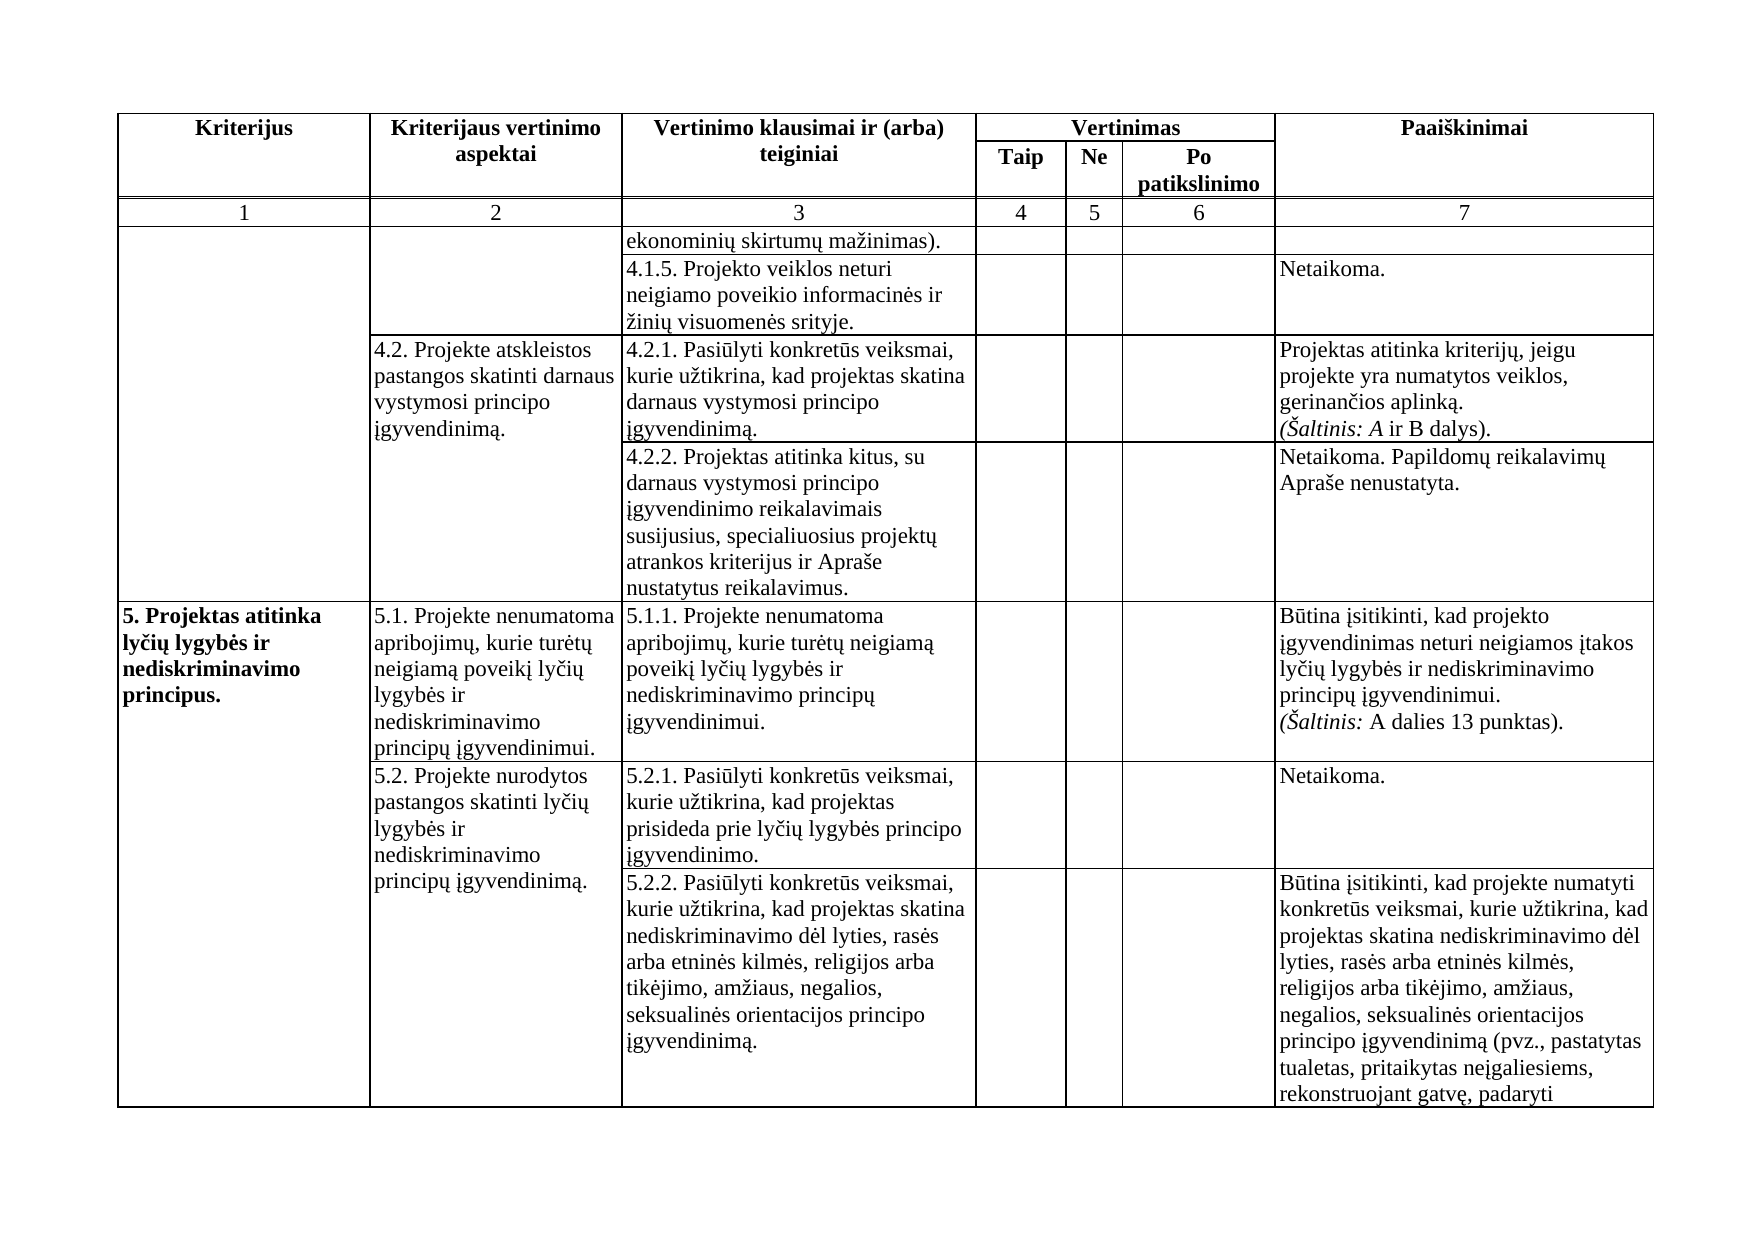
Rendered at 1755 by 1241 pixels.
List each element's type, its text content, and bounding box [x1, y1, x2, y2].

table_cell [1123, 762, 1274, 867]
table_cell 2 [371, 199, 621, 226]
table_cell 6 [1123, 199, 1274, 226]
table_header Vertinimo klausimai ir (arba) teiginiai [623, 114, 975, 196]
table_cell [1123, 602, 1274, 761]
table_header Kriterijus [119, 114, 369, 196]
table_cell 5 [1067, 199, 1122, 226]
table_cell 5. Projektas atitinka lyčių lygybės ir nediskriminavimo principus. [119, 602, 369, 1106]
table_cell 5.1.1. Projekte nenumatoma apribojimų, kurie turėtų neigiamą poveikį lyčių lygybės ir nediskriminavimo principų įgyvendinimui. [623, 602, 975, 761]
table_cell 4.2.1. Pasiūlyti konkretūs veiksmai, kurie užtikrina, kad projektas skatina darnaus vystymosi principo įgyvendinimą. [623, 336, 975, 441]
table_header Vertinimas [977, 114, 1274, 140]
table_cell [1067, 336, 1122, 441]
table_cell 1 [119, 199, 369, 226]
table_cell [1067, 869, 1122, 1106]
table_cell ekonominių skirtumų mažinimas). [623, 227, 975, 253]
table_cell 7 [1276, 199, 1653, 226]
table_cell [119, 227, 369, 601]
table_cell [977, 869, 1065, 1106]
table_cell 4.2. Projekte atskleistos pastangos skatinti darnaus vystymosi principo įgyvendinimą. [371, 336, 621, 601]
table_cell Projektas atitinka kriterijų, jeigu projekte yra numatytos veiklos, gerinančios aplinką. (Šaltinis: A ir B dalys). [1276, 336, 1653, 441]
table_cell Ne [1067, 142, 1122, 196]
table_cell [1123, 869, 1274, 1106]
table_cell Netaikoma. Papildomų reikalavimų Apraše nenustatyta. [1276, 443, 1653, 601]
table_cell Būtina įsitikinti, kad projekte numatyti konkretūs veiksmai, kurie užtikrina, kad projektas skatina nediskriminavimo dėl lyties, rasės arba etninės kilmės, religijos arba tikėjimo, amžiaus, negalios, seksualinės orientacijos principo įgyvendinimą (pvz., pastatytas tualetas, pritaikytas neįgaliesiems, rekonstruojant gatvę, padaryti [1276, 869, 1653, 1106]
table_cell 4.2.2. Projektas atitinka kitus, su darnaus vystymosi principo įgyvendinimo reikalavimais susijusius, specialiuosius projektų atrankos kriterijus ir Apraše nustatytus reikalavimus. [623, 443, 975, 601]
table_cell [1067, 443, 1122, 601]
table_cell 4.1.5. Projekto veiklos neturi neigiamo poveikio informacinės ir žinių visuomenės srityje. [623, 255, 975, 334]
table_cell [1123, 227, 1274, 253]
table_cell [1067, 602, 1122, 761]
table_header Kriterijaus vertinimo aspektai [371, 114, 621, 196]
table_cell Netaikoma. [1276, 762, 1653, 867]
table_cell [1067, 227, 1122, 253]
table_cell 5.2.2. Pasiūlyti konkretūs veiksmai, kurie užtikrina, kad projektas skatina nediskriminavimo dėl lyties, rasės arba etninės kilmės, religijos arba tikėjimo, amžiaus, negalios, seksualinės orientacijos principo įgyvendinimą. [623, 869, 975, 1106]
table_cell [977, 255, 1065, 334]
table_cell [1123, 255, 1274, 334]
table_header Paaiškinimai [1276, 114, 1653, 196]
table_cell [1067, 255, 1122, 334]
table_cell [1276, 227, 1653, 253]
table_cell [1123, 336, 1274, 441]
table_cell [977, 227, 1065, 253]
table_cell 4 [977, 199, 1065, 226]
table_cell [977, 443, 1065, 601]
table_cell [1067, 762, 1122, 867]
table_cell Taip [977, 142, 1065, 196]
table_cell Netaikoma. [1276, 255, 1653, 334]
table_cell [977, 602, 1065, 761]
table_cell 5.1. Projekte nenumatoma apribojimų, kurie turėtų neigiamą poveikį lyčių lygybės ir nediskriminavimo principų įgyvendinimui. [371, 602, 621, 761]
table_cell [977, 336, 1065, 441]
table_cell Po patikslinimo [1123, 142, 1274, 196]
table_cell 5.2.1. Pasiūlyti konkretūs veiksmai, kurie užtikrina, kad projektas prisideda prie lyčių lygybės principo įgyvendinimo. [623, 762, 975, 867]
table_cell [1123, 443, 1274, 601]
table_cell Būtina įsitikinti, kad projekto įgyvendinimas neturi neigiamos įtakos lyčių lygybės ir nediskriminavimo principų įgyvendinimui. (Šaltinis: A dalies 13 punktas). [1276, 602, 1653, 761]
table_cell [977, 762, 1065, 867]
table_cell 5.2. Projekte nurodytos pastangos skatinti lyčių lygybės ir nediskriminavimo principų įgyvendinimą. [371, 762, 621, 1106]
table_cell 3 [623, 199, 975, 226]
table_cell [371, 227, 621, 334]
